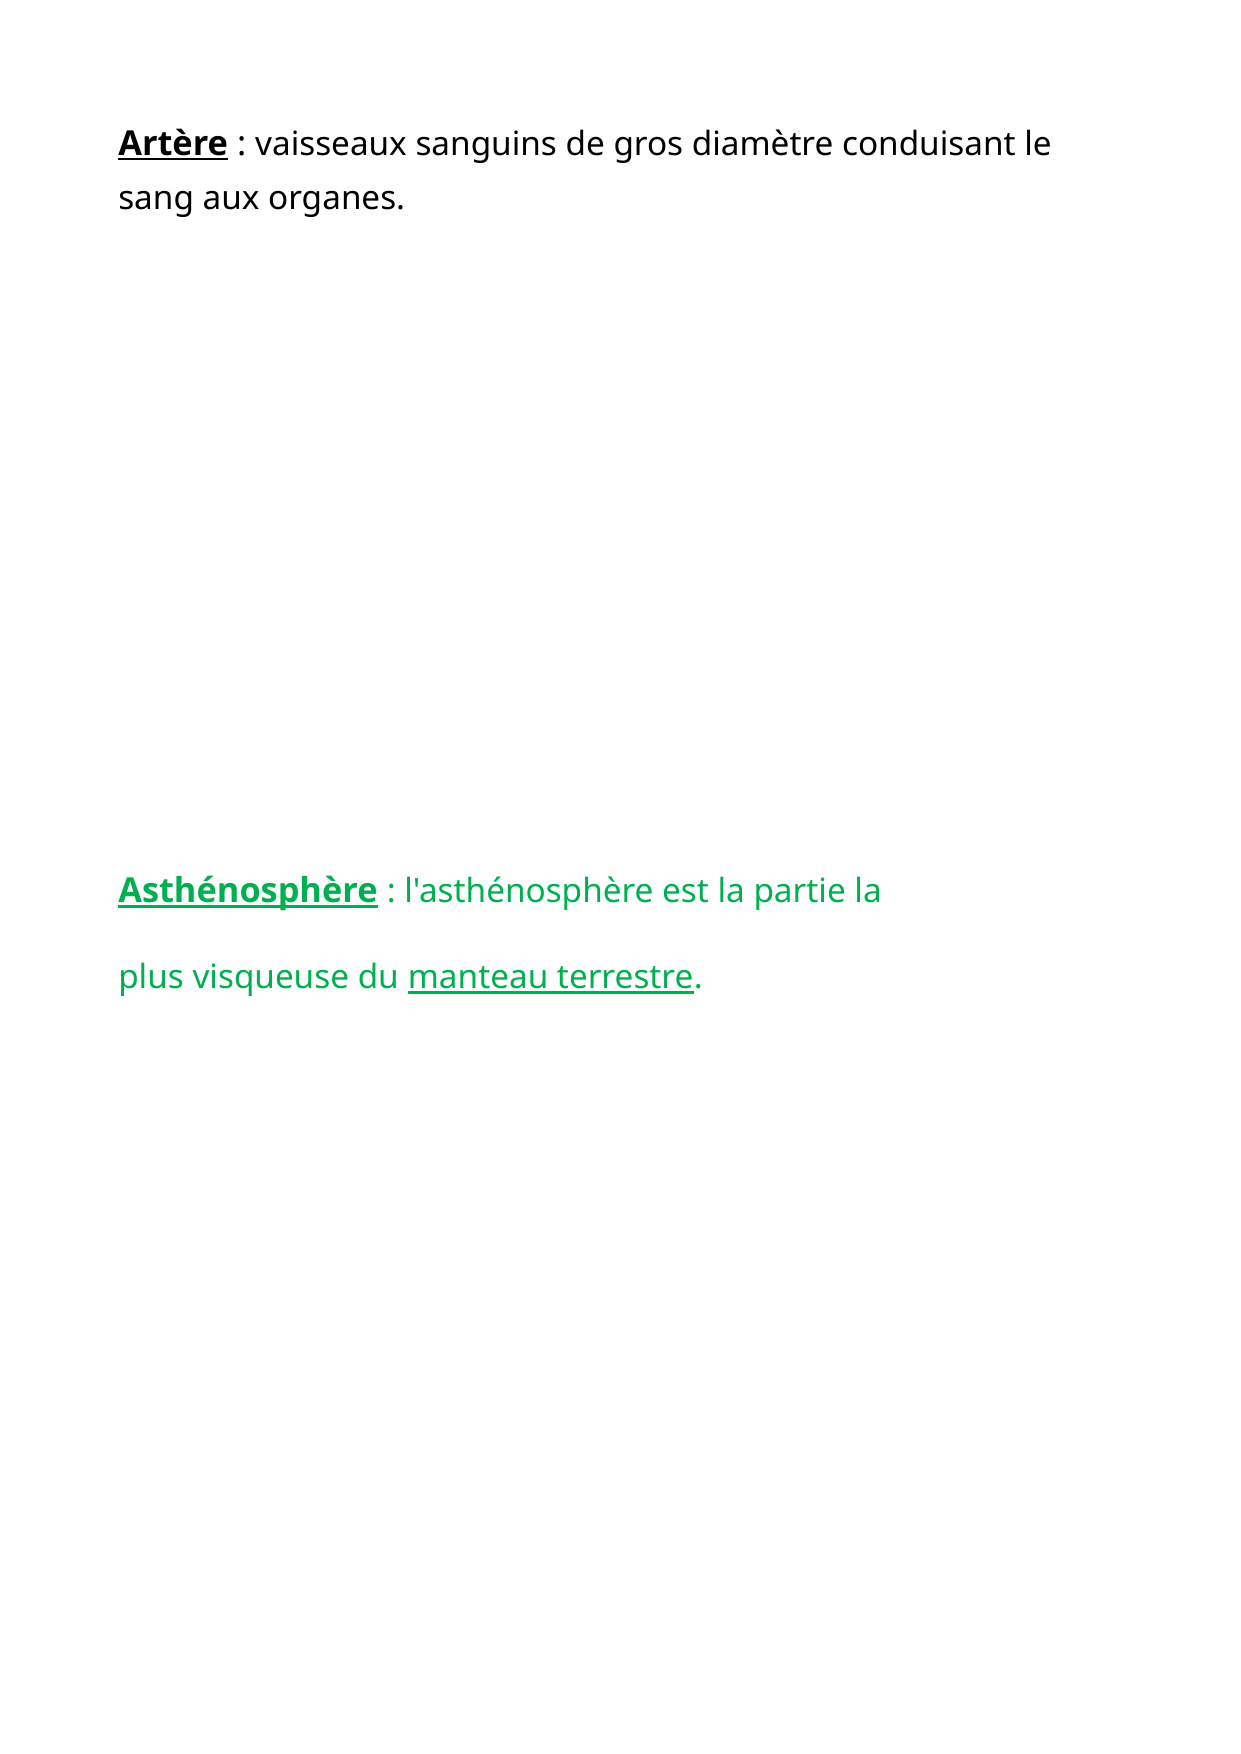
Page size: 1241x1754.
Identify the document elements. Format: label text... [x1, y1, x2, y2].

text Asthénosphère : l'asthénosphère est la partie la [118, 866, 1122, 912]
text Artère : vaisseaux sanguins de gros diamètre conduisant le sang aux organes. [118, 118, 1122, 219]
text plus visqueuse du manteau terrestre. [118, 953, 1122, 998]
